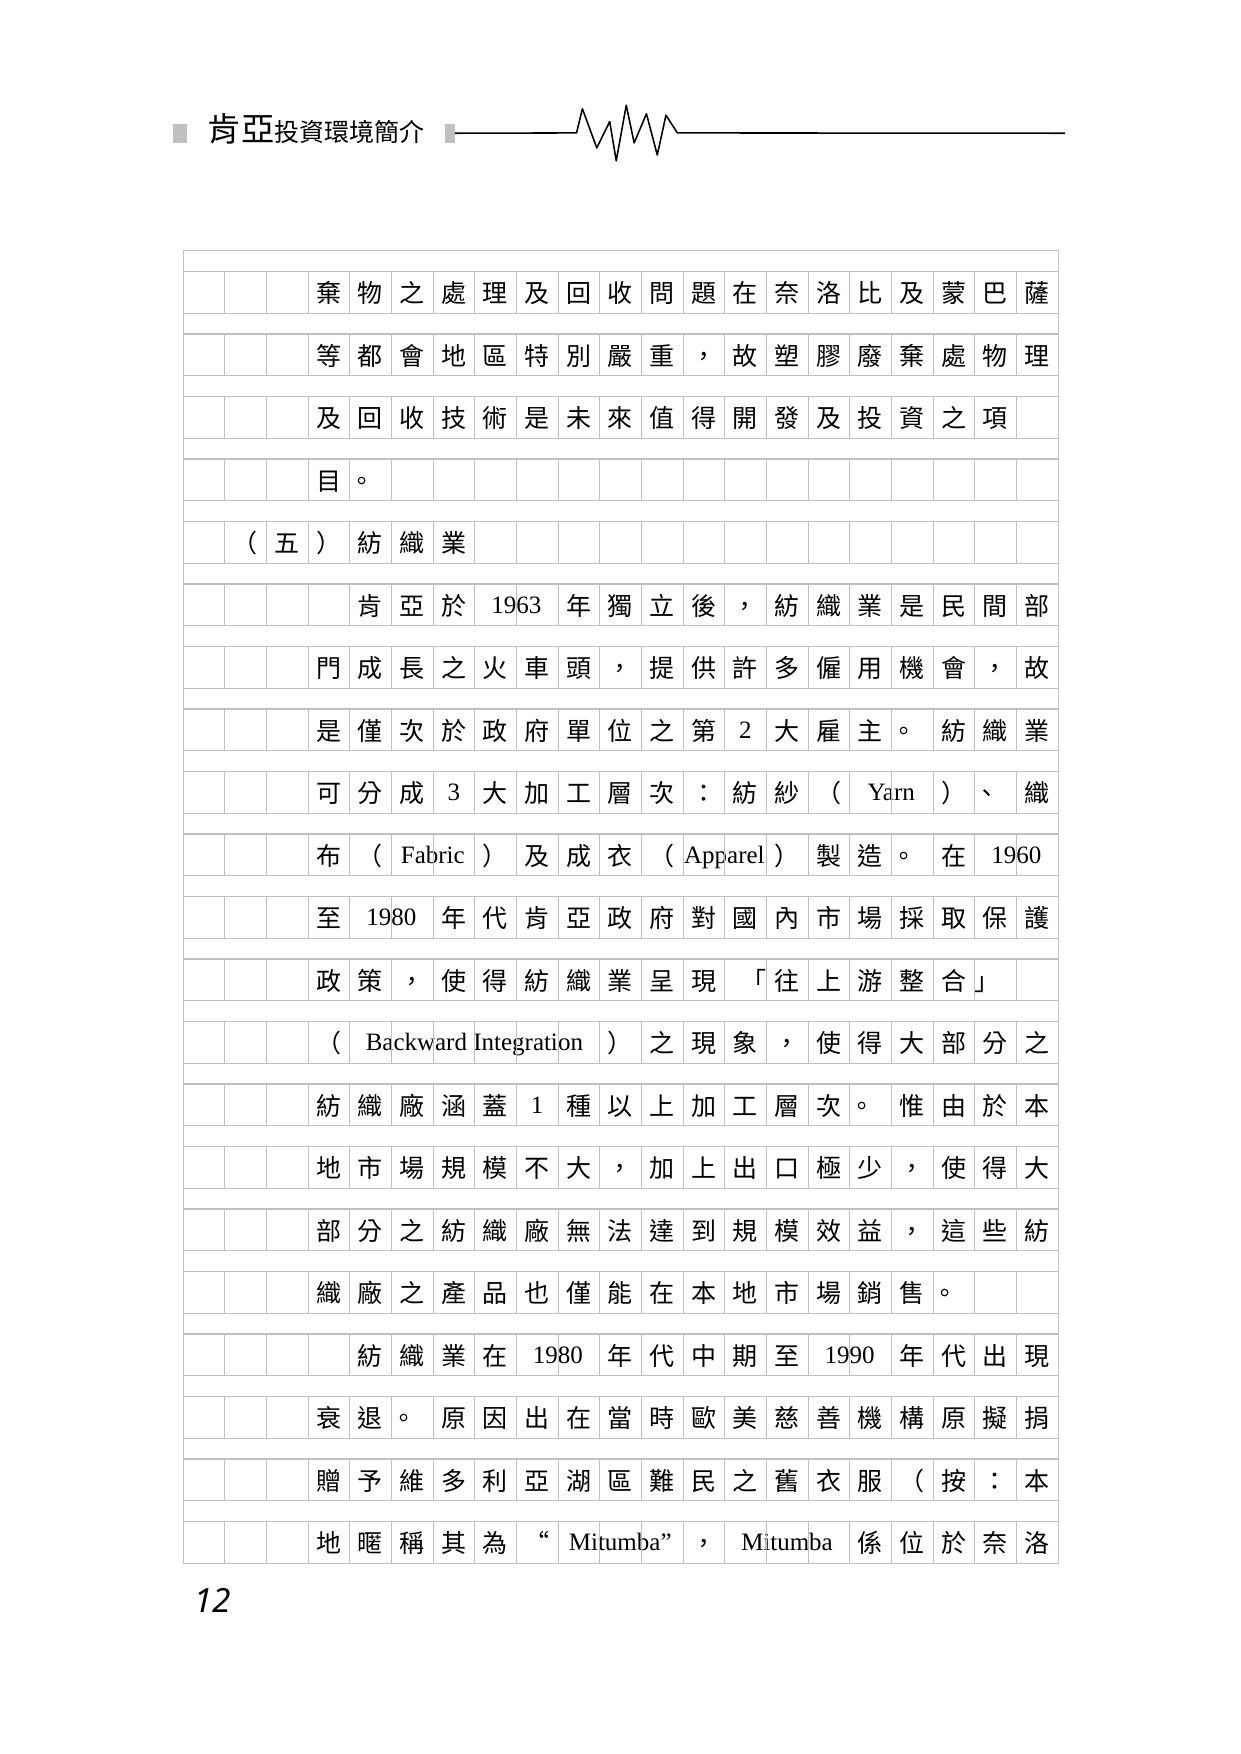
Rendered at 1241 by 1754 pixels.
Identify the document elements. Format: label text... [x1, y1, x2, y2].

text 肯亞於1963年獨立後，紡織業是民間部門成長之火車頭，提供許多僱用機會，故是僅次於政府單位之第2大雇主。紡織業可分成3大加工層次：紡紗（Yarn）、織布（Fabric）及成衣（Apparel）製造。在1960至1980年代肯亞政府對國內市場採取保護政策，使得紡織業呈現「往上游整合」（Backward Integration）之現象，使得大部分之紡織廠涵蓋1種以上加工層次。惟由於本地市場規模不大，加上出口極少，使得大部分之紡織廠無法達到規模效益，這些紡織廠之產品也僅能在本地市場銷售。 [281, 626, 1058, 646]
text 紡織業在1980年代中期至1990年代出現衰退。原因出在當時歐美慈善機構原擬捐贈予維多利亞湖區難民之舊衣服（按：本地暱稱其為“Mitumba”，Mitumba係位於奈洛比之一貧民窟），卻被轉手至本地市場上以極低廉之價格傾銷，這使得國內紡織業於1990年代早期崩解。1990年起經濟自由化後，國外紡織品更得以源源流入，這使得國內紡織廠之產能利用率降至50%。曾經是肯亞第5大外匯收入之紡織部門，在1990年代中期至晚期掉到僅占國內生產毛額之一小部分。 [281, 1314, 1058, 1333]
text 肯亞於1963年獨立後，紡織業是民間部門成長之火車頭，提供許多僱用機會，故是僅次於政府單位之第2大雇主。紡織業可分成3大加工層次：紡紗（Yarn）、織布（Fabric）及成衣（Apparel）製造。在1960至1980年代肯亞政府對國內市場採取保護政策，使得紡織業呈現「往上游整合」（Backward Integration）之現象，使得大部分之紡織廠涵蓋1種以上加工層次。惟由於本地市場規模不大，加上出口極少，使得大部分之紡織廠無法達到規模效益，這些紡織廠之產品也僅能在本地市場銷售。 [281, 751, 1058, 771]
text 肯亞於1963年獨立後，紡織業是民間部門成長之火車頭，提供許多僱用機會，故是僅次於政府單位之第2大雇主。紡織業可分成3大加工層次：紡紗（Yarn）、織布（Fabric）及成衣（Apparel）製造。在1960至1980年代肯亞政府對國內市場採取保護政策，使得紡織業呈現「往上游整合」（Backward Integration）之現象，使得大部分之紡織廠涵蓋1種以上加工層次。惟由於本地市場規模不大，加上出口極少，使得大部分之紡織廠無法達到規模效益，這些紡織廠之產品也僅能在本地市場銷售。 [281, 814, 1058, 833]
text [207, 522, 224, 563]
text 肯亞塑膠製造業之規模不大，但卻是在逐年成長茁壯中。由於對各式各樣塑膠產品之需求逐年遞增，加上近年來經濟改革及持續之經濟發展，整個3億人口東非市場對塑膠產品及相關塑膠生產機器之需求也日趨殷切。另環保因素也逐漸受到重視。目前肯亞已有人關切到使用塑膠包裝材料所造成之廢棄物問題，遂於2017年執行禁塑法令，所以商場均不得提供免費的一次性塑膠購物袋，並須自費購買購物袋，製造商及使用者如違反將依法罰鍰1萬美元，可見執法力道之深。由於大部分之塑膠材料無法產生生物分解，政府已要求減量或回收使用塑膠包裝材料。塑膠廢棄物之處理及回收問題在奈洛比及蒙巴薩等都會地區特別嚴重，故塑膠廢棄處物理及回收技術是未來值得開發及投資之項目。 [281, 251, 1058, 271]
text 肯亞於1963年獨立後，紡織業是民間部門成長之火車頭，提供許多僱用機會，故是僅次於政府單位之第2大雇主。紡織業可分成3大加工層次：紡紗（Yarn）、織布（Fabric）及成衣（Apparel）製造。在1960至1980年代肯亞政府對國內市場採取保護政策，使得紡織業呈現「往上游整合」（Backward Integration）之現象，使得大部分之紡織廠涵蓋1種以上加工層次。惟由於本地市場規模不大，加上出口極少，使得大部分之紡織廠無法達到規模效益，這些紡織廠之產品也僅能在本地市場銷售。 [281, 939, 1058, 958]
text 肯亞於1963年獨立後，紡織業是民間部門成長之火車頭，提供許多僱用機會，故是僅次於政府單位之第2大雇主。紡織業可分成3大加工層次：紡紗（Yarn）、織布（Fabric）及成衣（Apparel）製造。在1960至1980年代肯亞政府對國內市場採取保護政策，使得紡織業呈現「往上游整合」（Backward Integration）之現象，使得大部分之紡織廠涵蓋1種以上加工層次。惟由於本地市場規模不大，加上出口極少，使得大部分之紡織廠無法達到規模效益，這些紡織廠之產品也僅能在本地市場銷售。 [281, 1001, 1058, 1021]
text [850, 522, 891, 563]
text [975, 522, 1016, 563]
text [809, 522, 849, 563]
text [642, 522, 683, 563]
text [475, 522, 516, 563]
text [600, 522, 641, 563]
text 肯亞塑膠製造業之規模不大，但卻是在逐年成長茁壯中。由於對各式各樣塑膠產品之需求逐年遞增，加上近年來經濟改革及持續之經濟發展，整個3億人口東非市場對塑膠產品及相關塑膠生產機器之需求也日趨殷切。另環保因素也逐漸受到重視。目前肯亞已有人關切到使用塑膠包裝材料所造成之廢棄物問題，遂於2017年執行禁塑法令，所以商場均不得提供免費的一次性塑膠購物袋，並須自費購買購物袋，製造商及使用者如違反將依法罰鍰1萬美元，可見執法力道之深。由於大部分之塑膠材料無法產生生物分解，政府已要求減量或回收使用塑膠包裝材料。塑膠廢棄物之處理及回收問題在奈洛比及蒙巴薩等都會地區特別嚴重，故塑膠廢棄處物理及回收技術是未來值得開發及投資之項目。 [281, 439, 1058, 458]
text 肯亞於1963年獨立後，紡織業是民間部門成長之火車頭，提供許多僱用機會，故是僅次於政府單位之第2大雇主。紡織業可分成3大加工層次：紡紗（Yarn）、織布（Fabric）及成衣（Apparel）製造。在1960至1980年代肯亞政府對國內市場採取保護政策，使得紡織業呈現「往上游整合」（Backward Integration）之現象，使得大部分之紡織廠涵蓋1種以上加工層次。惟由於本地市場規模不大，加上出口極少，使得大部分之紡織廠無法達到規模效益，這些紡織廠之產品也僅能在本地市場銷售。 [281, 564, 1058, 583]
text （ [225, 522, 266, 563]
text 肯亞於1963年獨立後，紡織業是民間部門成長之火車頭，提供許多僱用機會，故是僅次於政府單位之第2大雇主。紡織業可分成3大加工層次：紡紗（Yarn）、織布（Fabric）及成衣（Apparel）製造。在1960至1980年代肯亞政府對國內市場採取保護政策，使得紡織業呈現「往上游整合」（Backward Integration）之現象，使得大部分之紡織廠涵蓋1種以上加工層次。惟由於本地市場規模不大，加上出口極少，使得大部分之紡織廠無法達到規模效益，這些紡織廠之產品也僅能在本地市場銷售。 [281, 1189, 1058, 1208]
text 肯亞於1963年獨立後，紡織業是民間部門成長之火車頭，提供許多僱用機會，故是僅次於政府單位之第2大雇主。紡織業可分成3大加工層次：紡紗（Yarn）、織布（Fabric）及成衣（Apparel）製造。在1960至1980年代肯亞政府對國內市場採取保護政策，使得紡織業呈現「往上游整合」（Backward Integration）之現象，使得大部分之紡織廠涵蓋1種以上加工層次。惟由於本地市場規模不大，加上出口極少，使得大部分之紡織廠無法達到規模效益，這些紡織廠之產品也僅能在本地市場銷售。 [281, 689, 1058, 708]
text 紡 [350, 522, 391, 563]
text 肯亞塑膠製造業之規模不大，但卻是在逐年成長茁壯中。由於對各式各樣塑膠產品之需求逐年遞增，加上近年來經濟改革及持續之經濟發展，整個3億人口東非市場對塑膠產品及相關塑膠生產機器之需求也日趨殷切。另環保因素也逐漸受到重視。目前肯亞已有人關切到使用塑膠包裝材料所造成之廢棄物問題，遂於2017年執行禁塑法令，所以商場均不得提供免費的一次性塑膠購物袋，並須自費購買購物袋，製造商及使用者如違反將依法罰鍰1萬美元，可見執法力道之深。由於大部分之塑膠材料無法產生生物分解，政府已要求減量或回收使用塑膠包裝材料。塑膠廢棄物之處理及回收問題在奈洛比及蒙巴薩等都會地區特別嚴重，故塑膠廢棄處物理及回收技術是未來值得開發及投資之項目。 [281, 314, 1058, 333]
text ） [309, 522, 349, 563]
text 紡織業在1980年代中期至1990年代出現衰退。原因出在當時歐美慈善機構原擬捐贈予維多利亞湖區難民之舊衣服（按：本地暱稱其為“Mitumba”，Mitumba係位於奈洛比之一貧民窟），卻被轉手至本地市場上以極低廉之價格傾銷，這使得國內紡織業於1990年代早期崩解。1990年起經濟自由化後，國外紡織品更得以源源流入，這使得國內紡織廠之產能利用率降至50%。曾經是肯亞第5大外匯收入之紡織部門，在1990年代中期至晚期掉到僅占國內生產毛額之一小部分。 [281, 1376, 1058, 1396]
text 肯亞於1963年獨立後，紡織業是民間部門成長之火車頭，提供許多僱用機會，故是僅次於政府單位之第2大雇主。紡織業可分成3大加工層次：紡紗（Yarn）、織布（Fabric）及成衣（Apparel）製造。在1960至1980年代肯亞政府對國內市場採取保護政策，使得紡織業呈現「往上游整合」（Backward Integration）之現象，使得大部分之紡織廠涵蓋1種以上加工層次。惟由於本地市場規模不大，加上出口極少，使得大部分之紡織廠無法達到規模效益，這些紡織廠之產品也僅能在本地市場銷售。 [281, 1126, 1058, 1146]
text [517, 522, 558, 563]
text 肯亞塑膠製造業之規模不大，但卻是在逐年成長茁壯中。由於對各式各樣塑膠產品之需求逐年遞增，加上近年來經濟改革及持續之經濟發展，整個3億人口東非市場對塑膠產品及相關塑膠生產機器之需求也日趨殷切。另環保因素也逐漸受到重視。目前肯亞已有人關切到使用塑膠包裝材料所造成之廢棄物問題，遂於2017年執行禁塑法令，所以商場均不得提供免費的一次性塑膠購物袋，並須自費購買購物袋，製造商及使用者如違反將依法罰鍰1萬美元，可見執法力道之深。由於大部分之塑膠材料無法產生生物分解，政府已要求減量或回收使用塑膠包裝材料。塑膠廢棄物之處理及回收問題在奈洛比及蒙巴薩等都會地區特別嚴重，故塑膠廢棄處物理及回收技術是未來值得開發及投資之項目。 [281, 376, 1058, 396]
text [892, 522, 933, 563]
text [767, 522, 808, 563]
text 五 [267, 522, 308, 563]
text 紡織業在1980年代中期至1990年代出現衰退。原因出在當時歐美慈善機構原擬捐贈予維多利亞湖區難民之舊衣服（按：本地暱稱其為“Mitumba”，Mitumba係位於奈洛比之一貧民窟），卻被轉手至本地市場上以極低廉之價格傾銷，這使得國內紡織業於1990年代早期崩解。1990年起經濟自由化後，國外紡織品更得以源源流入，這使得國內紡織廠之產能利用率降至50%。曾經是肯亞第5大外匯收入之紡織部門，在1990年代中期至晚期掉到僅占國內生產毛額之一小部分。 [281, 1501, 1058, 1521]
text 肯亞於1963年獨立後，紡織業是民間部門成長之火車頭，提供許多僱用機會，故是僅次於政府單位之第2大雇主。紡織業可分成3大加工層次：紡紗（Yarn）、織布（Fabric）及成衣（Apparel）製造。在1960至1980年代肯亞政府對國內市場採取保護政策，使得紡織業呈現「往上游整合」（Backward Integration）之現象，使得大部分之紡織廠涵蓋1種以上加工層次。惟由於本地市場規模不大，加上出口極少，使得大部分之紡織廠無法達到規模效益，這些紡織廠之產品也僅能在本地市場銷售。 [281, 876, 1058, 896]
text 織 [392, 522, 433, 563]
text [725, 522, 766, 563]
text 肯亞於1963年獨立後，紡織業是民間部門成長之火車頭，提供許多僱用機會，故是僅次於政府單位之第2大雇主。紡織業可分成3大加工層次：紡紗（Yarn）、織布（Fabric）及成衣（Apparel）製造。在1960至1980年代肯亞政府對國內市場採取保護政策，使得紡織業呈現「往上游整合」（Backward Integration）之現象，使得大部分之紡織廠涵蓋1種以上加工層次。惟由於本地市場規模不大，加上出口極少，使得大部分之紡織廠無法達到規模效益，這些紡織廠之產品也僅能在本地市場銷售。 [281, 1064, 1058, 1083]
text [207, 501, 1058, 521]
text [559, 522, 599, 563]
text 紡織業在1980年代中期至1990年代出現衰退。原因出在當時歐美慈善機構原擬捐贈予維多利亞湖區難民之舊衣服（按：本地暱稱其為“Mitumba”，Mitumba係位於奈洛比之一貧民窟），卻被轉手至本地市場上以極低廉之價格傾銷，這使得國內紡織業於1990年代早期崩解。1990年起經濟自由化後，國外紡織品更得以源源流入，這使得國內紡織廠之產能利用率降至50%。曾經是肯亞第5大外匯收入之紡織部門，在1990年代中期至晚期掉到僅占國內生產毛額之一小部分。 [281, 1439, 1058, 1458]
text [934, 522, 974, 563]
text [684, 522, 724, 563]
text 肯亞於1963年獨立後，紡織業是民間部門成長之火車頭，提供許多僱用機會，故是僅次於政府單位之第2大雇主。紡織業可分成3大加工層次：紡紗（Yarn）、織布（Fabric）及成衣（Apparel）製造。在1960至1980年代肯亞政府對國內市場採取保護政策，使得紡織業呈現「往上游整合」（Backward Integration）之現象，使得大部分之紡織廠涵蓋1種以上加工層次。惟由於本地市場規模不大，加上出口極少，使得大部分之紡織廠無法達到規模效益，這些紡織廠之產品也僅能在本地市場銷售。 [281, 1251, 1058, 1271]
text 業 [434, 522, 474, 563]
text [1017, 522, 1058, 563]
